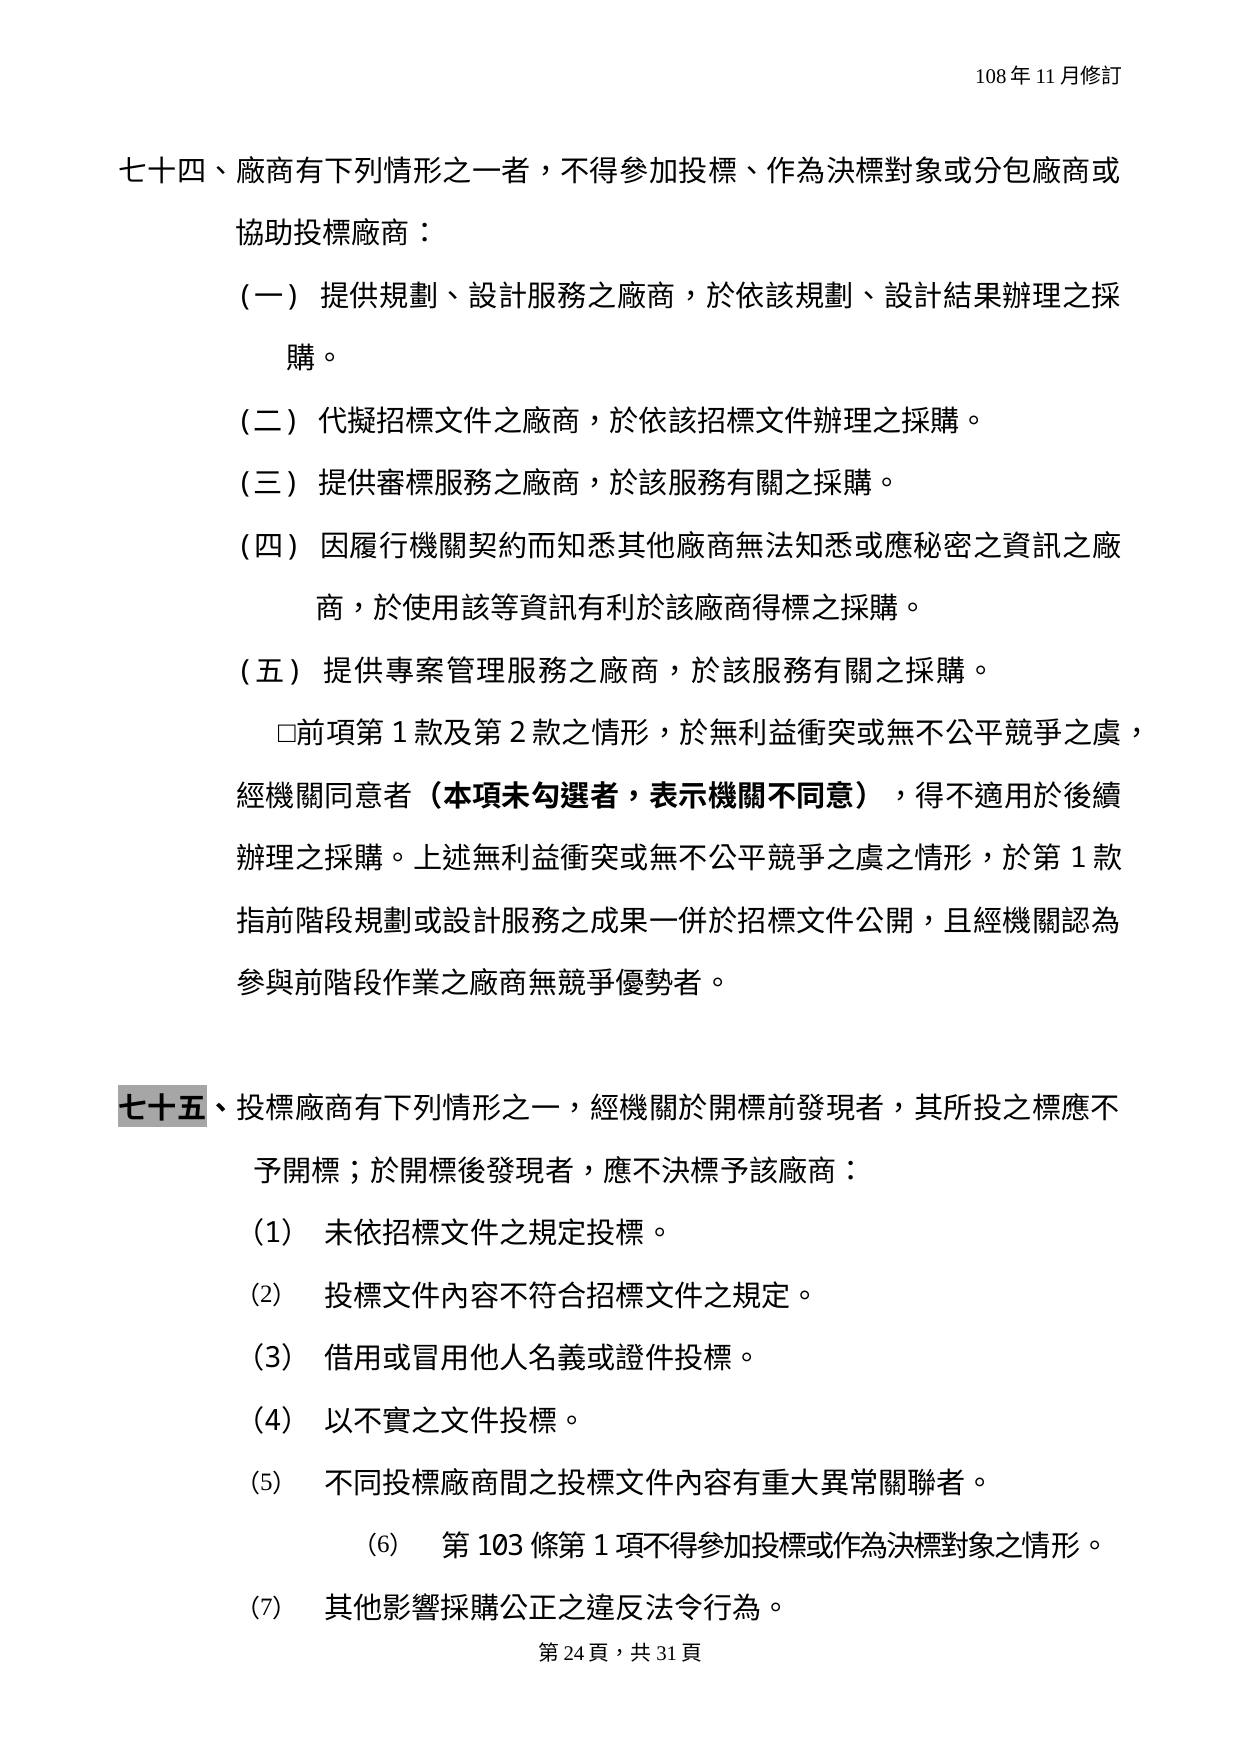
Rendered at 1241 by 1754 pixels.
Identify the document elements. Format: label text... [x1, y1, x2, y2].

list 以不實之文件投標。 [235, 1377, 1122, 1439]
text 七十四、廠商有下列情形之一者，不得參加投標、作為決標對象或分包廠商或協助投標廠商： [118, 127, 1122, 252]
text (五) 提供專案管理服務之廠商，於該服務有關之採購。 [236, 627, 1122, 689]
list 第103條第1項不得參加投標或作為決標對象之情形。 [352, 1502, 1122, 1564]
text (二) 代擬招標文件之廠商，於依該招標文件辦理之採購。 [236, 377, 1122, 439]
text (一) 提供規劃、設計服務之廠商，於依該規劃、設計結果辦理之採購。 [236, 252, 1122, 377]
list 其他影響採購公正之違反法令行為。 [235, 1564, 1122, 1627]
text □前項第1款及第2款之情形，於無利益衝突或無不公平競爭之虞，經機關同意者（本項未勾選者，表示機關不同意），得不適用於後續辦理之採購。上述無利益衝突或無不公平競爭之虞之情形，於第1款指前階段規劃或設計服務之成果一併於招標文件公開，且經機關認為參與前階段作業之廠商無競爭優勢者。 [118, 689, 1122, 1002]
text (三) 提供審標服務之廠商，於該服務有關之採購。 [236, 439, 1122, 502]
text (四) 因履行機關契約而知悉其他廠商無法知悉或應秘密之資訊之廠商，於使用該等資訊有利於該廠商得標之採購。 [236, 502, 1122, 627]
list 投標文件內容不符合招標文件之規定。 [235, 1252, 1122, 1314]
list 借用或冒用他人名義或證件投標。 [235, 1314, 1122, 1377]
list 不同投標廠商間之投標文件內容有重大異常關聯者。 [235, 1439, 1122, 1502]
text 七十五、投標廠商有下列情形之一，經機關於開標前發現者，其所投之標應不予開標；於開標後發現者，應不決標予該廠商： [118, 1064, 1122, 1189]
list 未依招標文件之規定投標。 [235, 1189, 1122, 1252]
